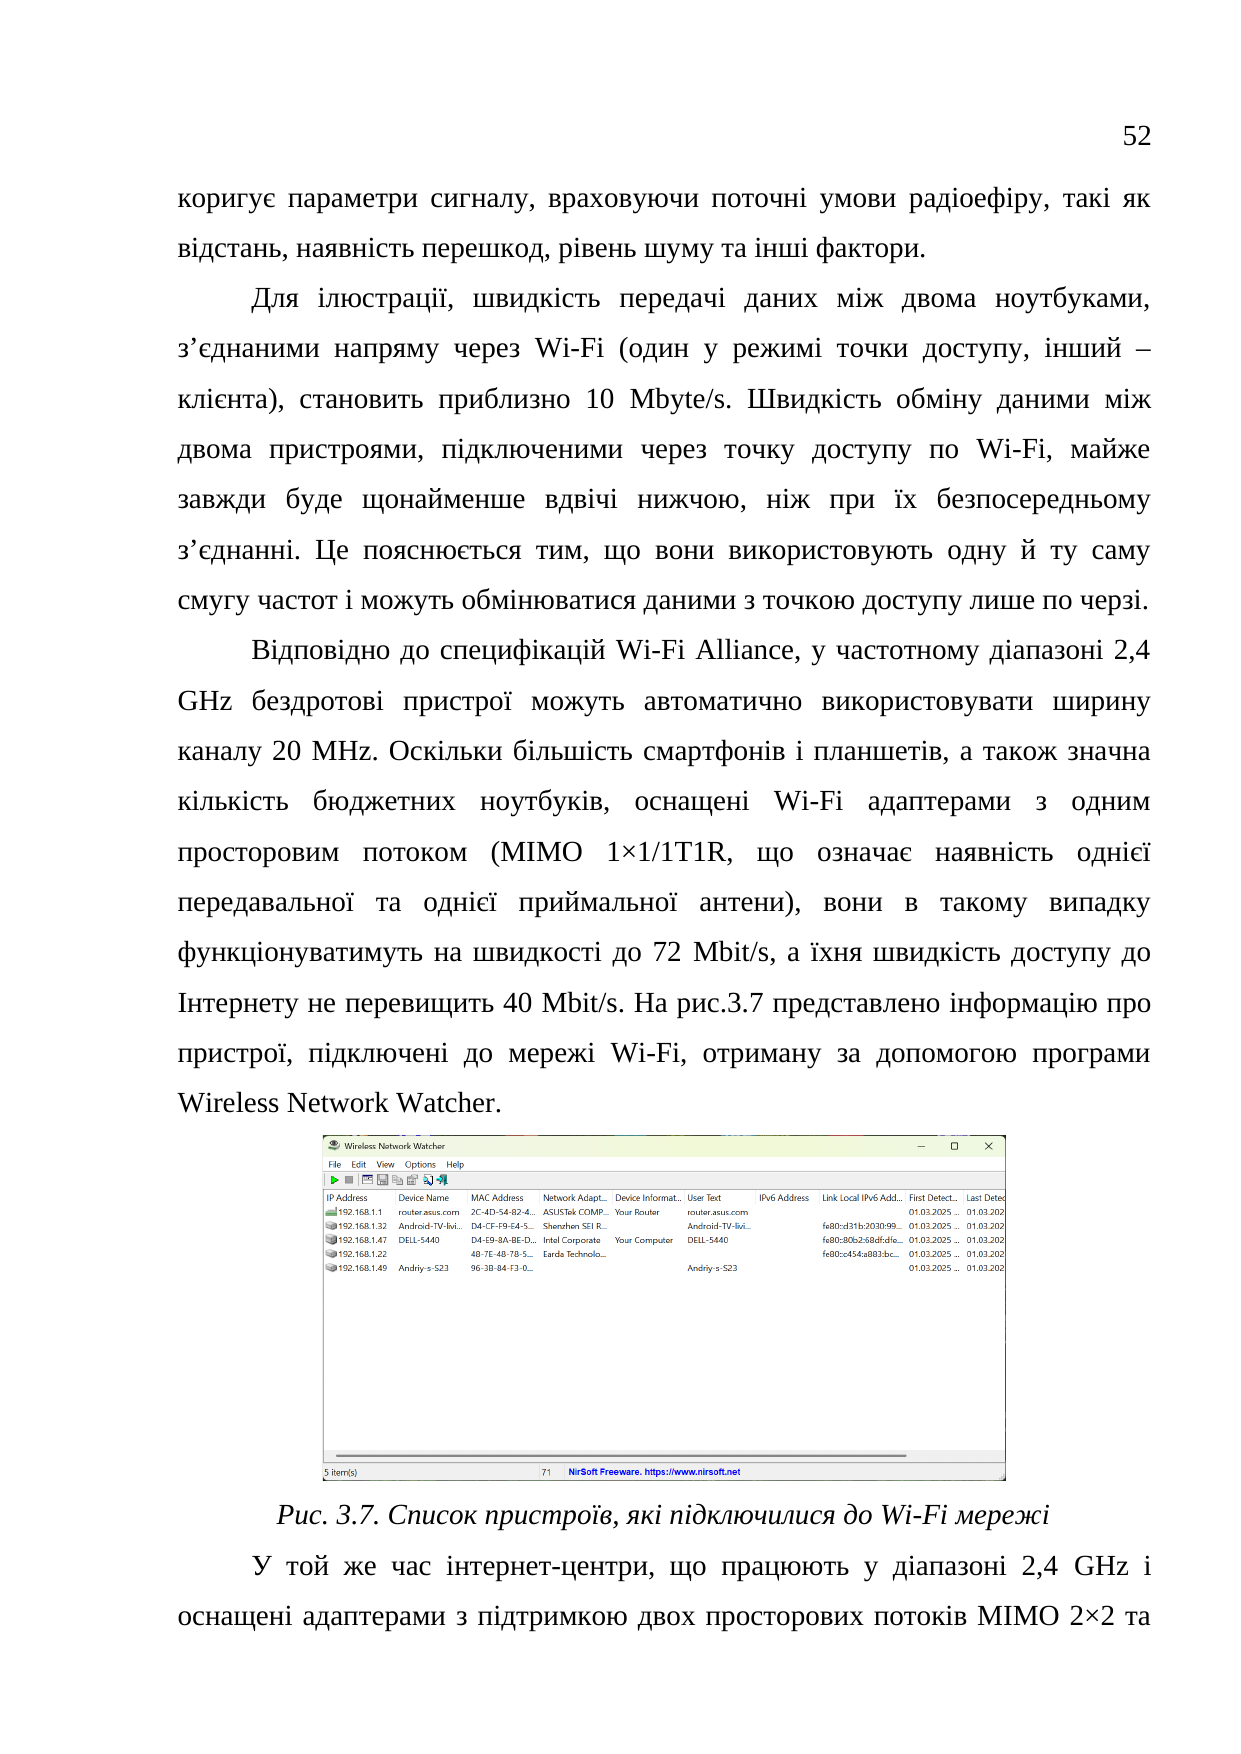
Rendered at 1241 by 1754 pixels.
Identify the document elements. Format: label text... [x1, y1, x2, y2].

text коригує параметри сигналу, враховуючи поточні умови радіоефіру, такі як відстань, наявність перешкод, рівень шуму та інші фактори. [177, 180, 1152, 263]
text Рис. 3.7. Список пристроїв, які підключилися до Wi-Fi мережі [177, 1497, 1152, 1531]
text Відповідно до специфікацій Wi-Fi Alliance, у частотному діапазоні 2,4 GHz бездротові пристрої можуть автоматично використовувати ширину каналу 20 MHz. Оскільки більшість смартфонів і планшетів, а також значна кількість бюджетних ноутбуків, оснащені Wi-Fi адаптерами з одним просторовим потоком (MIMO 1×1/1T1R, що означає наявність однієї передавальної та однієї приймальної антени), вони в такому випадку функціонуватимуть на швидкості до 72 Mbit/s, а їхня швидкість доступу до Інтернету не перевищить 40 Mbit/s. На рис.3.7 представлено інформацію про пристрої, підключені до мережі Wi-Fi, отриману за допомогою програми Wireless Network Watcher. [177, 632, 1152, 1119]
text Для ілюстрації, швидкість передачі даних між двома ноутбуками, з’єднаними напряму через Wi-Fi (один у режимі точки доступу, інший – клієнта), становить приблизно 10 Mbyte/s. Швидкість обміну даними між двома пристроями, підключеними через точку доступу по Wi-Fi, майже завжди буде щонайменше вдвічі нижчою, ніж при їх безпосередньому з’єднанні. Це пояснюється тим, що вони використовують одну й ту саму смугу частот і можуть обмінюватися даними з точкою доступу лише по черзі. [177, 280, 1152, 616]
text У той же час інтернет-центри, що працюють у діапазоні 2,4 GHz і оснащені адаптерами з підтримкою двох просторових потоків MIMO 2×2 та [177, 1548, 1152, 1631]
picture [322, 1135, 1006, 1481]
